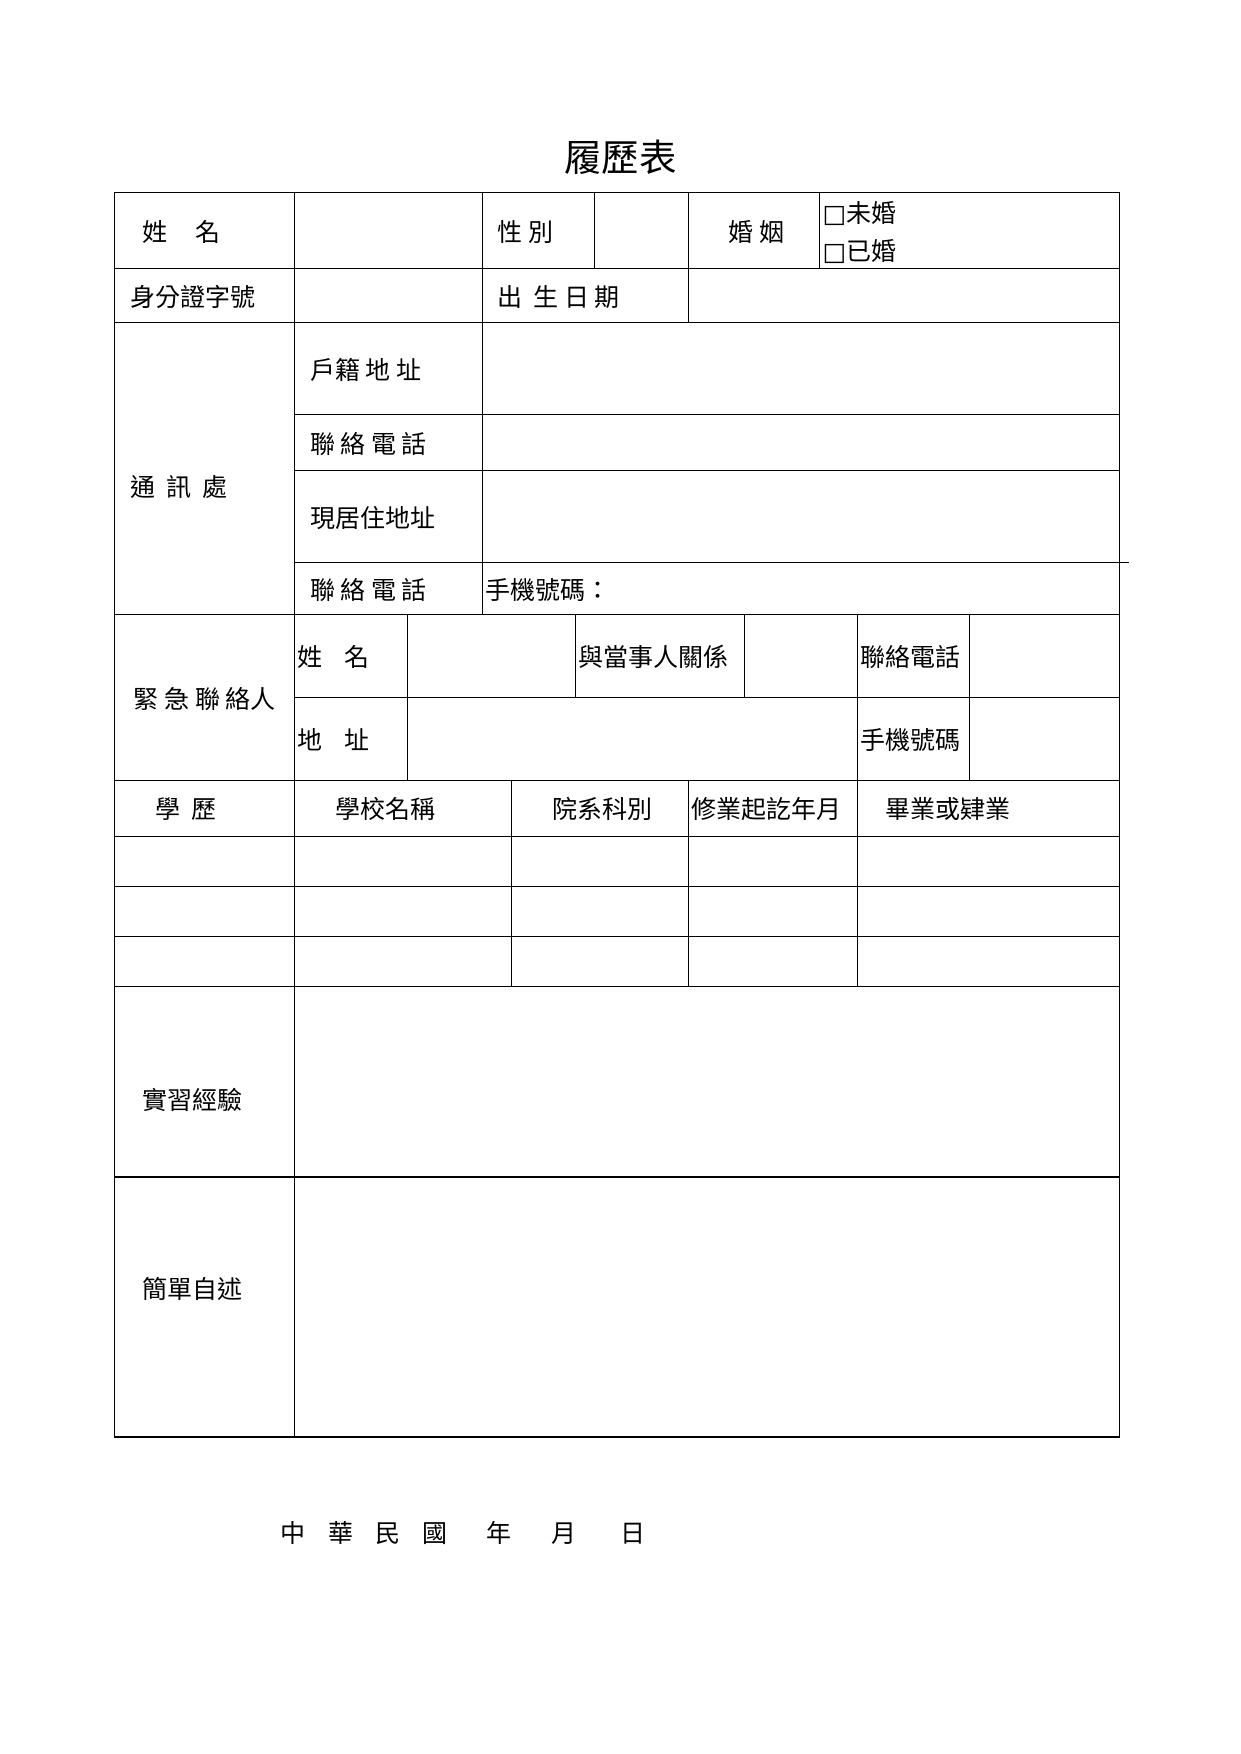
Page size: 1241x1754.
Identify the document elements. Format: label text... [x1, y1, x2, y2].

table_cell 學校名稱 [295, 781, 511, 836]
table_cell [689, 269, 1119, 322]
table_cell [1120, 614, 1128, 697]
table_cell 現居住地址 [295, 471, 482, 562]
table_cell 實習經驗 [115, 987, 294, 1176]
table_header □未婚 □已婚 [820, 193, 1119, 268]
table_cell 修業起訖年月 [689, 781, 857, 836]
table_cell [689, 837, 857, 886]
table_cell [295, 887, 511, 936]
table_cell 畢業或肄業 [858, 781, 1119, 836]
table_cell [295, 937, 511, 986]
table_cell 通 訊 處 [115, 323, 294, 614]
table_cell [512, 837, 688, 886]
table_cell 聯 絡 電 話 [295, 563, 482, 614]
table_cell [295, 987, 1119, 1176]
table_cell [970, 615, 1119, 697]
table_cell [970, 698, 1119, 779]
table_cell 聯 絡 電 話 [295, 415, 482, 470]
table_cell 身分證字號 [115, 269, 294, 322]
table_cell [483, 471, 1119, 562]
table_cell [1120, 986, 1128, 1176]
table_cell [483, 323, 1119, 414]
table_header [295, 193, 482, 268]
table_header [595, 193, 688, 268]
table_cell [295, 1178, 1119, 1436]
table_cell [1120, 780, 1128, 836]
table_cell [1120, 1176, 1128, 1436]
table_cell [483, 415, 1119, 470]
table_cell 聯絡電話 [858, 615, 969, 697]
table_cell [115, 887, 294, 936]
table_cell [689, 887, 857, 936]
text 中 華 民 國 年 月 日 [118, 1512, 1122, 1550]
table_cell [295, 837, 511, 886]
table_cell 學 歷 [115, 781, 294, 836]
table_cell 緊 急 聯 絡人 [115, 615, 294, 779]
table_cell [858, 837, 1119, 886]
table_cell 院系科別 [512, 781, 688, 836]
table_cell [512, 887, 688, 936]
table_cell [1120, 836, 1128, 886]
table_cell [408, 698, 857, 779]
table_cell [689, 937, 857, 986]
table_cell [115, 837, 294, 886]
table_cell 地 址 [295, 698, 407, 779]
table_cell [858, 887, 1119, 936]
table_header 姓 名 [115, 193, 294, 268]
table_cell 出 生 日 期 [483, 269, 688, 322]
table_cell 與當事人關係 [576, 615, 744, 697]
table_cell [295, 269, 482, 322]
table_cell [1120, 563, 1128, 614]
text 履歷表 [118, 117, 1122, 192]
table_header 婚 姻 [689, 193, 819, 268]
table_header [1120, 192, 1128, 562]
table_cell 戶籍 地 址 [295, 323, 482, 414]
table_cell [858, 937, 1119, 986]
table_cell 姓 名 [295, 615, 407, 697]
table_cell [408, 615, 575, 697]
table_cell [745, 615, 857, 697]
table_cell [115, 937, 294, 986]
table_cell [1120, 886, 1128, 936]
table_cell [1120, 936, 1128, 986]
table_cell [512, 937, 688, 986]
table_header 性 別 [483, 193, 594, 268]
table_cell 手機號碼 [858, 698, 969, 779]
table_cell [1120, 697, 1128, 779]
table_cell 簡單自述 [115, 1178, 294, 1436]
table_cell 手機號碼： [483, 563, 1119, 614]
